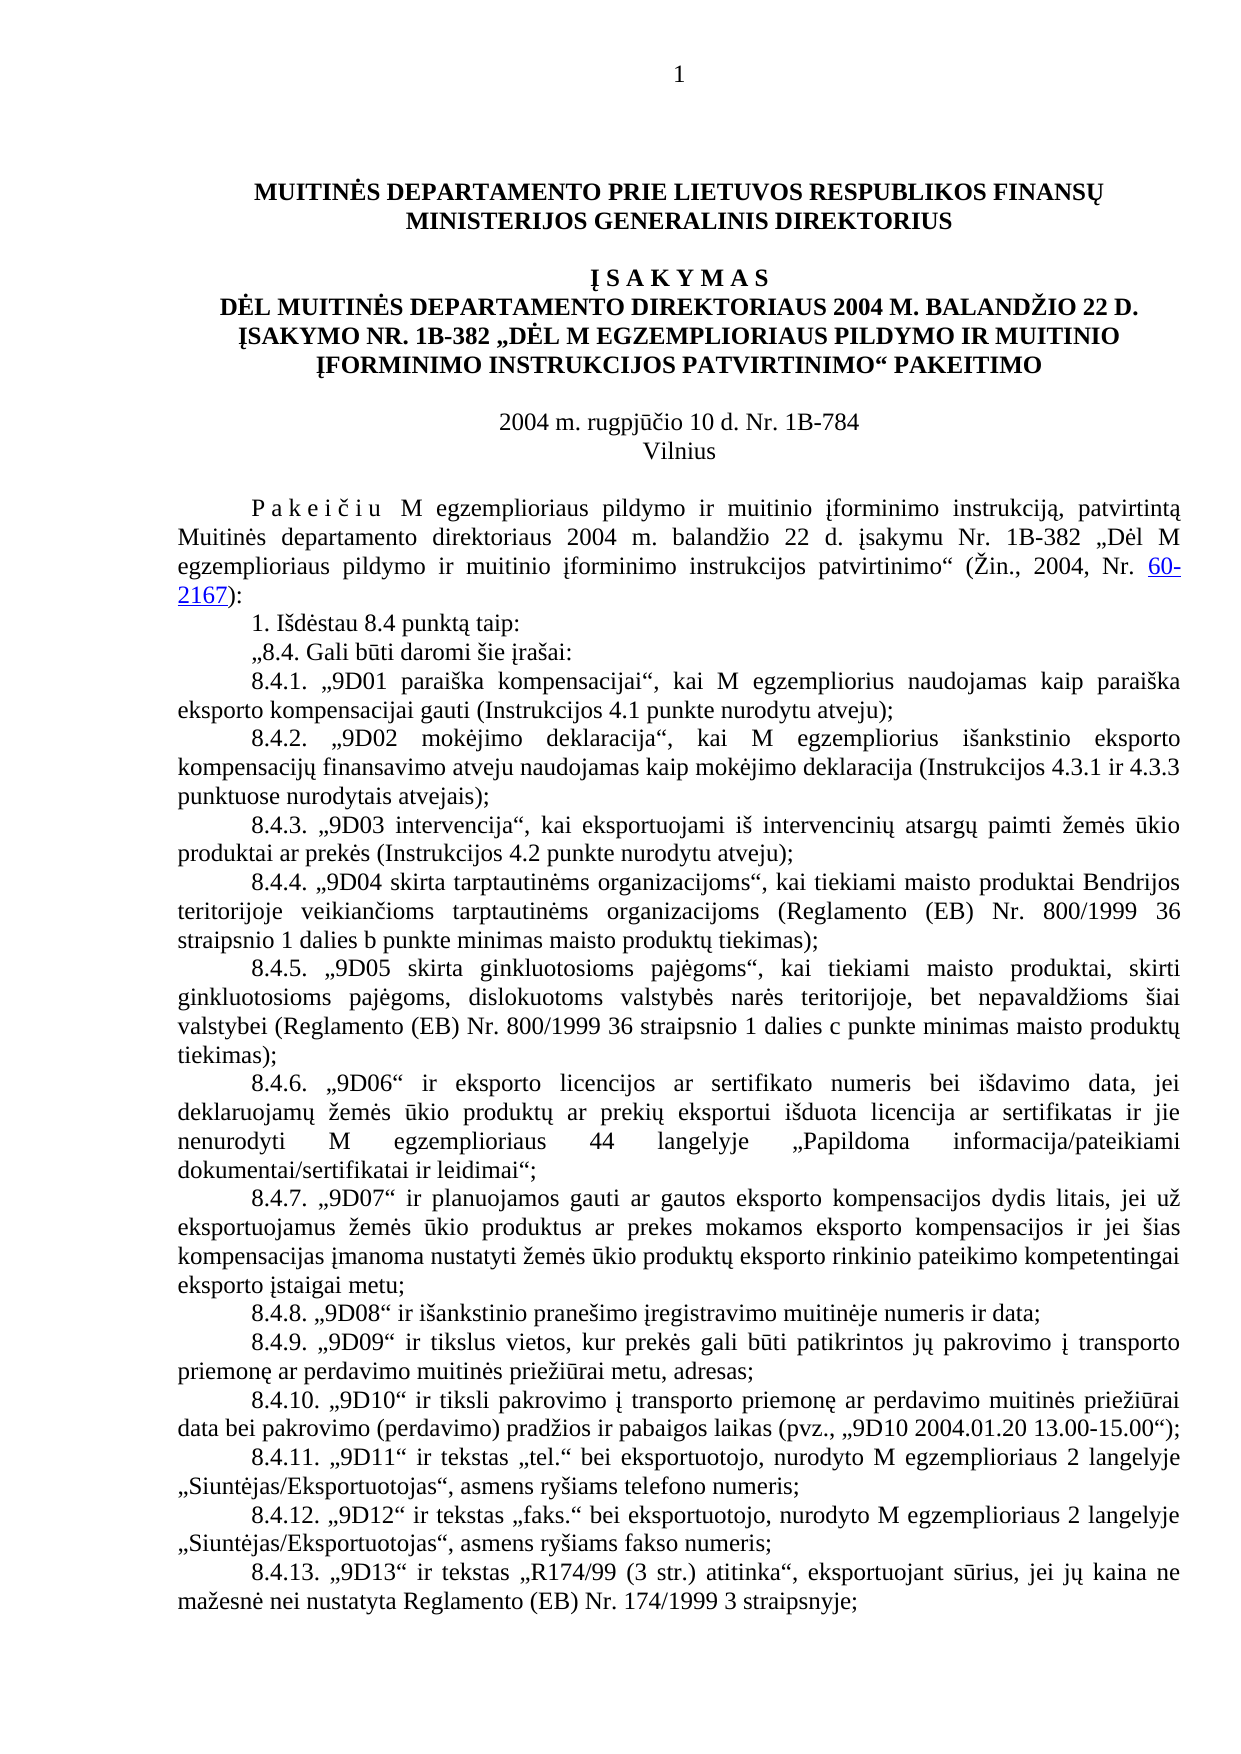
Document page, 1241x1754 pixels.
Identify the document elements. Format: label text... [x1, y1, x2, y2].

text 8.4.1. „9D01 paraiška kompensacijai“, kai M egzempliorius naudojamas kaip paraiška eksporto kompensacijai gauti (Instrukcijos 4.1 punkte nurodytu atveju); [177, 666, 1181, 723]
text 8.4.2. „9D02 mokėjimo deklaracija“, kai M egzempliorius išankstinio eksporto kompensacijų finansavimo atveju naudojamas kaip mokėjimo deklaracija (Instrukcijos 4.3.1 ir 4.3.3 punktuose nurodytais atvejais); [177, 723, 1181, 810]
text DĖL MUITINĖS DEPARTAMENTO DIREKTORIAUS 2004 M. BALANDŽIO 22 D. ĮSAKYMO NR. 1B-382 „DĖL M EGZEMPLIORIAUS PILDYMO IR MUITINIO ĮFORMINIMO INSTRUKCIJOS PATVIRTINIMO“ PAKEITIMO [177, 292, 1181, 378]
text 8.4.3. „9D03 intervencija“, kai eksportuojami iš intervencinių atsargų paimti žemės ūkio produktai ar prekės (Instrukcijos 4.2 punkte nurodytu atveju); [177, 810, 1181, 867]
text 8.4.13. „9D13“ ir tekstas „R174/99 (3 str.) atitinka“, eksportuojant sūrius, jei jų kaina ne mažesnė nei nustatyta Reglamento (EB) Nr. 174/1999 3 straipsnyje; [177, 1557, 1181, 1615]
text 8.4.4. „9D04 skirta tarptautinėms organizacijoms“, kai tiekiami maisto produktai Bendrijos teritorijoje veikiančioms tarptautinėms organizacijoms (Reglamento (EB) Nr. 800/1999 36 straipsnio 1 dalies b punkte minimas maisto produktų tiekimas); [177, 867, 1181, 953]
text 1. Išdėstau 8.4 punktą taip: [177, 608, 1181, 637]
text Pakeičiu M egzemplioriaus pildymo ir muitinio įforminimo instrukciją, patvirtintą Muitinės departamento direktoriaus 2004 m. balandžio 22 d. įsakymu Nr. 1B-382 „Dėl M egzemplioriaus pildymo ir muitinio įforminimo instrukcijos patvirtinimo“ (Žin., 2004, Nr. 60-2167): [177, 493, 1181, 608]
text 8.4.6. „9D06“ ir eksporto licencijos ar sertifikato numeris bei išdavimo data, jei deklaruojamų žemės ūkio produktų ar prekių eksportui išduota licencija ar sertifikatas ir jie nenurodyti M egzemplioriaus 44 langelyje „Papildoma informacija/pateikiami dokumentai/sertifikatai ir leidimai“; [177, 1068, 1181, 1183]
text „8.4. Gali būti daromi šie įrašai: [177, 637, 1181, 666]
text 8.4.5. „9D05 skirta ginkluotosioms pajėgoms“, kai tiekiami maisto produktai, skirti ginkluotosioms pajėgoms, dislokuotoms valstybės narės teritorijoje, bet nepavaldžioms šiai valstybei (Reglamento (EB) Nr. 800/1999 36 straipsnio 1 dalies c punkte minimas maisto produktų tiekimas); [177, 953, 1181, 1068]
text Vilnius [177, 436, 1181, 465]
text 8.4.11. „9D11“ ir tekstas „tel.“ bei eksportuotojo, nurodyto M egzemplioriaus 2 langelyje „Siuntėjas/Eksportuotojas“, asmens ryšiams telefono numeris; [177, 1442, 1181, 1500]
text MUITINĖS DEPARTAMENTO PRIE LIETUVOS RESPUBLIKOS FINANSŲ MINISTERIJOS GENERALINIS DIREKTORIUS [177, 177, 1181, 235]
text 2004 m. rugpjūčio 10 d. Nr. 1B-784 [177, 407, 1181, 436]
text 8.4.9. „9D09“ ir tikslus vietos, kur prekės gali būti patikrintos jų pakrovimo į transporto priemonę ar perdavimo muitinės priežiūrai metu, adresas; [177, 1327, 1181, 1385]
text 8.4.8. „9D08“ ir išankstinio pranešimo įregistravimo muitinėje numeris ir data; [177, 1298, 1181, 1327]
text 8.4.12. „9D12“ ir tekstas „faks.“ bei eksportuotojo, nurodyto M egzemplioriaus 2 langelyje „Siuntėjas/Eksportuotojas“, asmens ryšiams fakso numeris; [177, 1500, 1181, 1557]
text 8.4.10. „9D10“ ir tiksli pakrovimo į transporto priemonę ar perdavimo muitinės priežiūrai data bei pakrovimo (perdavimo) pradžios ir pabaigos laikas (pvz., „9D10 2004.01.20 13.00-15.00“); [177, 1385, 1181, 1442]
text Į S A K Y M A S [177, 263, 1181, 292]
text 8.4.7. „9D07“ ir planuojamos gauti ar gautos eksporto kompensacijos dydis litais, jei už eksportuojamus žemės ūkio produktus ar prekes mokamos eksporto kompensacijos ir jei šias kompensacijas įmanoma nustatyti žemės ūkio produktų eksporto rinkinio pateikimo kompetentingai eksporto įstaigai metu; [177, 1183, 1181, 1298]
